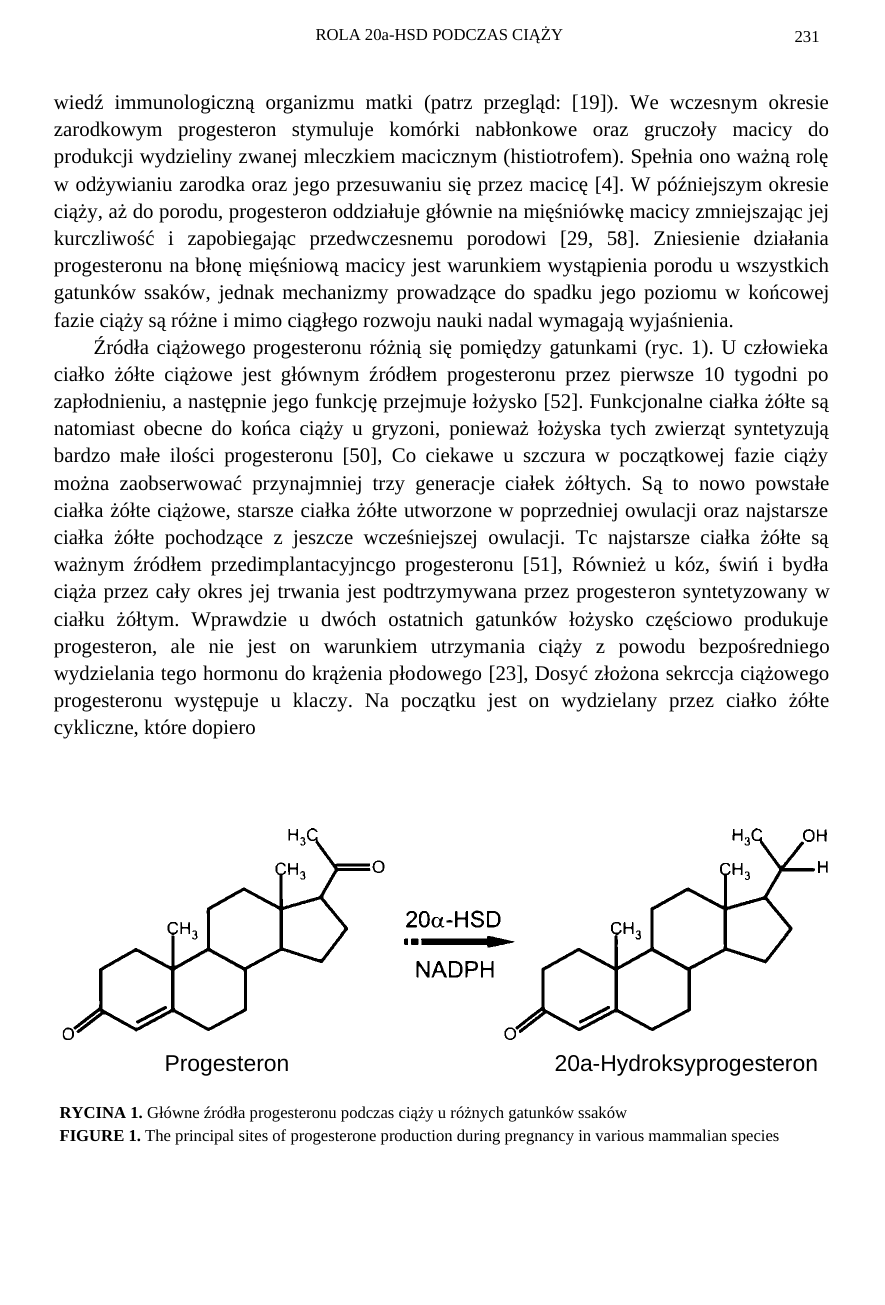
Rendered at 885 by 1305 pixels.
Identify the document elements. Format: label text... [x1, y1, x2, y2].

text Progesteron [164, 1049, 294, 1076]
picture [62, 828, 828, 1040]
text Źródła ciążowego progesteronu różnią się pomiędzy gatunkami (ryc. 1). U człowieka ciałko żółte ciążowe jest głównym źródłem progesteronu przez pierwsze 10 tygodni po zapłodnieniu, a następnie jego funkcję przejmuje łożysko [52]. Funkcjonalne ciałka żółte są natomiast obecne do końca ciąży u gryzoni, ponieważ łożyska tych zwierząt syntetyzują bardzo małe ilości progesteronu [50], Co ciekawe u szczura w początkowej fazie ciąży można zaobserwować przynaj­mniej trzy generacje ciałek żółtych. Są to nowo powstałe ciałka żółte ciążowe, starsze ciałka żółte utworzone w poprzedniej owulacji oraz najstarsze ciałka żółte pochodzące z jeszcze wcześniejszej owulacji. Tc najstarsze ciałka żółte są ważnym źródłem przedimplantacyjncgo progesteronu [51], Również u kóz, świń i bydła ciąża przez cały okres jej trwania jest podtrzymywana przez progeste­ron syntetyzowany w ciałku żółtym. Wprawdzie u dwóch ostatnich gatunków łożysko częściowo produkuje progesteron, ale nie jest on warunkiem utrzyma­nia ciąży z powodu bezpośredniego wydzielania tego hormonu do krążenia pło­dowego [23], Dosyć złożona sekrccja ciążowego progesteronu występuje u kla­czy. Na początku jest on wydzielany przez ciałko żółte cykliczne, które dopiero [54, 335, 830, 739]
text RYCINA 1. Główne źródła progesteronu podczas ciąży u różnych gatunków ssaków [59, 1102, 830, 1122]
text wiedź immunologiczną organizmu matki (patrz przegląd: [19]). We wczesnym okresie zarodkowym progesteron stymuluje komórki nabłonkowe oraz gruczoły macicy do produkcji wydzieliny zwanej mleczkiem macicznym (histiotrofem). Spełnia ono ważną rolę w odżywianiu zarodka oraz jego przesuwaniu się przez macicę [4]. W późniejszym okresie ciąży, aż do porodu, progesteron oddziału­je głównie na mięśniówkę macicy zmniejszając jej kurczliwość i zapobiegając przedwczesnemu porodowi [29, 58]. Zniesienie działania progesteronu na błonę mięśniową macicy jest warunkiem wystąpienia porodu u wszystkich gatunków ssaków, jednak mechanizmy prowadzące do spadku jego poziomu w końcowej fazie ciąży są różne i mimo ciągłego rozwoju nauki nadal wymagają wyjaśnienia. [54, 90, 830, 332]
text FIGURE 1. The principal sites of progesterone production during pregnancy in various mammalian species [59, 1126, 830, 1145]
text 231 [794, 26, 825, 46]
text ROLA 20a-HSD PODCZAS CIĄŻY [315, 24, 568, 44]
text 20a-Hydroksyprogesteron [554, 1049, 826, 1076]
